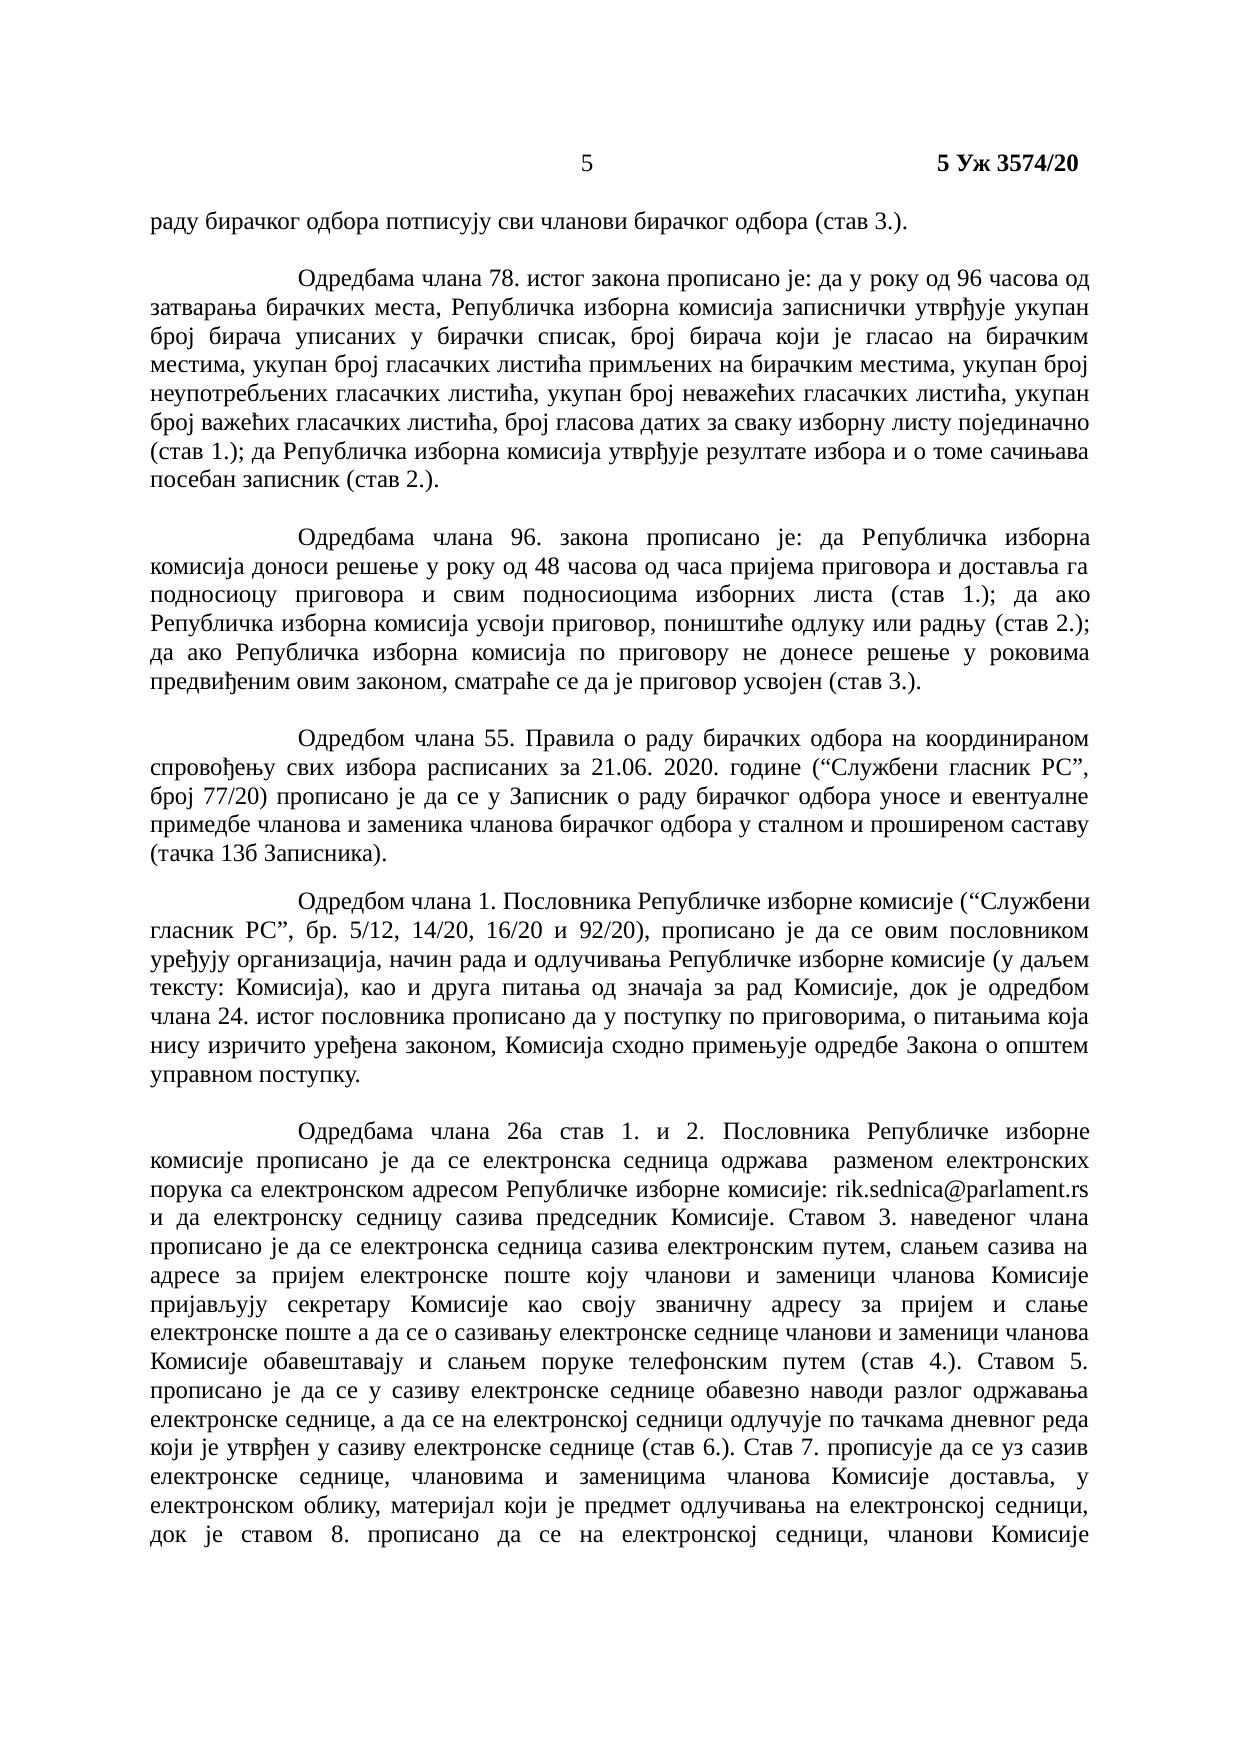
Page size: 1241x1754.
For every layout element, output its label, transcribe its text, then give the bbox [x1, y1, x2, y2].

text Одредбама члана 26а став 1. и 2. Пословника Републичке изборне комисије прописано је да се електронска седница одржава разменом електронских порука са електронском адресом Републичке изборне комисије: rik.sednica@parlament.rs и да електронску седницу сазива председник Комисије. Ставом 3. наведеног члана прописано је да се електронска седница сазива електронским путем, слањем сазива на адресе за пријем електронске поште коју чланови и заменици чланова Комисије пријављују секретару Комисије као своју званичну адресу за пријем и слање електронске поште а да се о сазивању електронске седнице чланови и заменици чланова Комисије обавештавају и слањем поруке телефонским путем (став 4.). Ставом 5. прописано је да се у сазиву електронске седнице обавезно наводи разлог одржавања електронске седнице, а да се на електронској седници одлучује по тачкама дневног реда који је утврђен у сазиву електронске седнице (став 6.). Став 7. прописује да се уз сазив електронске седнице, члановима и заменицима чланова Комисије доставља, у електронском облику, материјал који је предмет одлучивања на електронској седници, док је ставом 8. прописано да се на електронској седници, чланови Комисије [150, 1116, 1090, 1547]
text Одредбом члана 55. Правила о раду бирачких одбора на координираном спровођењу свих избора расписаних за 21.06. 2020. године (“Службени гласник РС”, број 77/20) прописано је да се у Записник о раду бирачког одбора уносе и евентуалне примедбе чланова и заменика чланова бирачког одбора у сталном и проширеном саставу (тачка 13б Записника). [150, 723, 1090, 867]
text Одредбама члана 96. закона прописано је: да Републичка изборна комисија доноси решење у року од 48 часова од часа пријема приговора и доставља га подносиоцу приговора и свим подносиоцима изборних листа (став 1.); да ако Републичка изборна комисија усвоји приговор, поништиће одлуку или радњу (став 2.); да ако Републичка изборна комисија по приговору не донесе решење у роковима предвиђеним овим законом, сматраће се да је приговор усвојен (став 3.). [150, 522, 1090, 694]
text раду бирачког одбора потписују сви чланови бирачког одбора (став 3.). [150, 206, 1090, 234]
text Одредбама члана 78. истог закона прописано је: да у року од 96 часова од затварања бирачких места, Републичка изборна комисија записнички утврђује укупан број бирача уписаних у бирачки списак, број бирача који је гласао на бирачким местима, укупан број гласачких листића примљених на бирачким местима, укупан број неупотребљених гласачких листића, укупан број неважећих гласачких листића, укупан број важећих гласачких листића, број гласова датих за сваку изборну листу појединачно (став 1.); да Републичка изборна комисија утврђује резултате избора и о томе сачињава посебан записник (став 2.). [150, 234, 1090, 493]
text Одредбом члана 1. Пословника Републичке изборне комисије (“Службени гласник РС”, бр. 5/12, 14/20, 16/20 и 92/20), прописано је да се овим пословником уређују организација, начин рада и одлучивања Републичке изборне комисије (у даљем тексту: Комисија), као и друга питања од значаја за рад Комисије, док је одредбом члана 24. истог пословника прописано да у поступку по приговорима, о питањима која нису изричито уређена законом, Комисија сходно примењује одредбе Закона о општем управном поступку. [150, 886, 1090, 1087]
